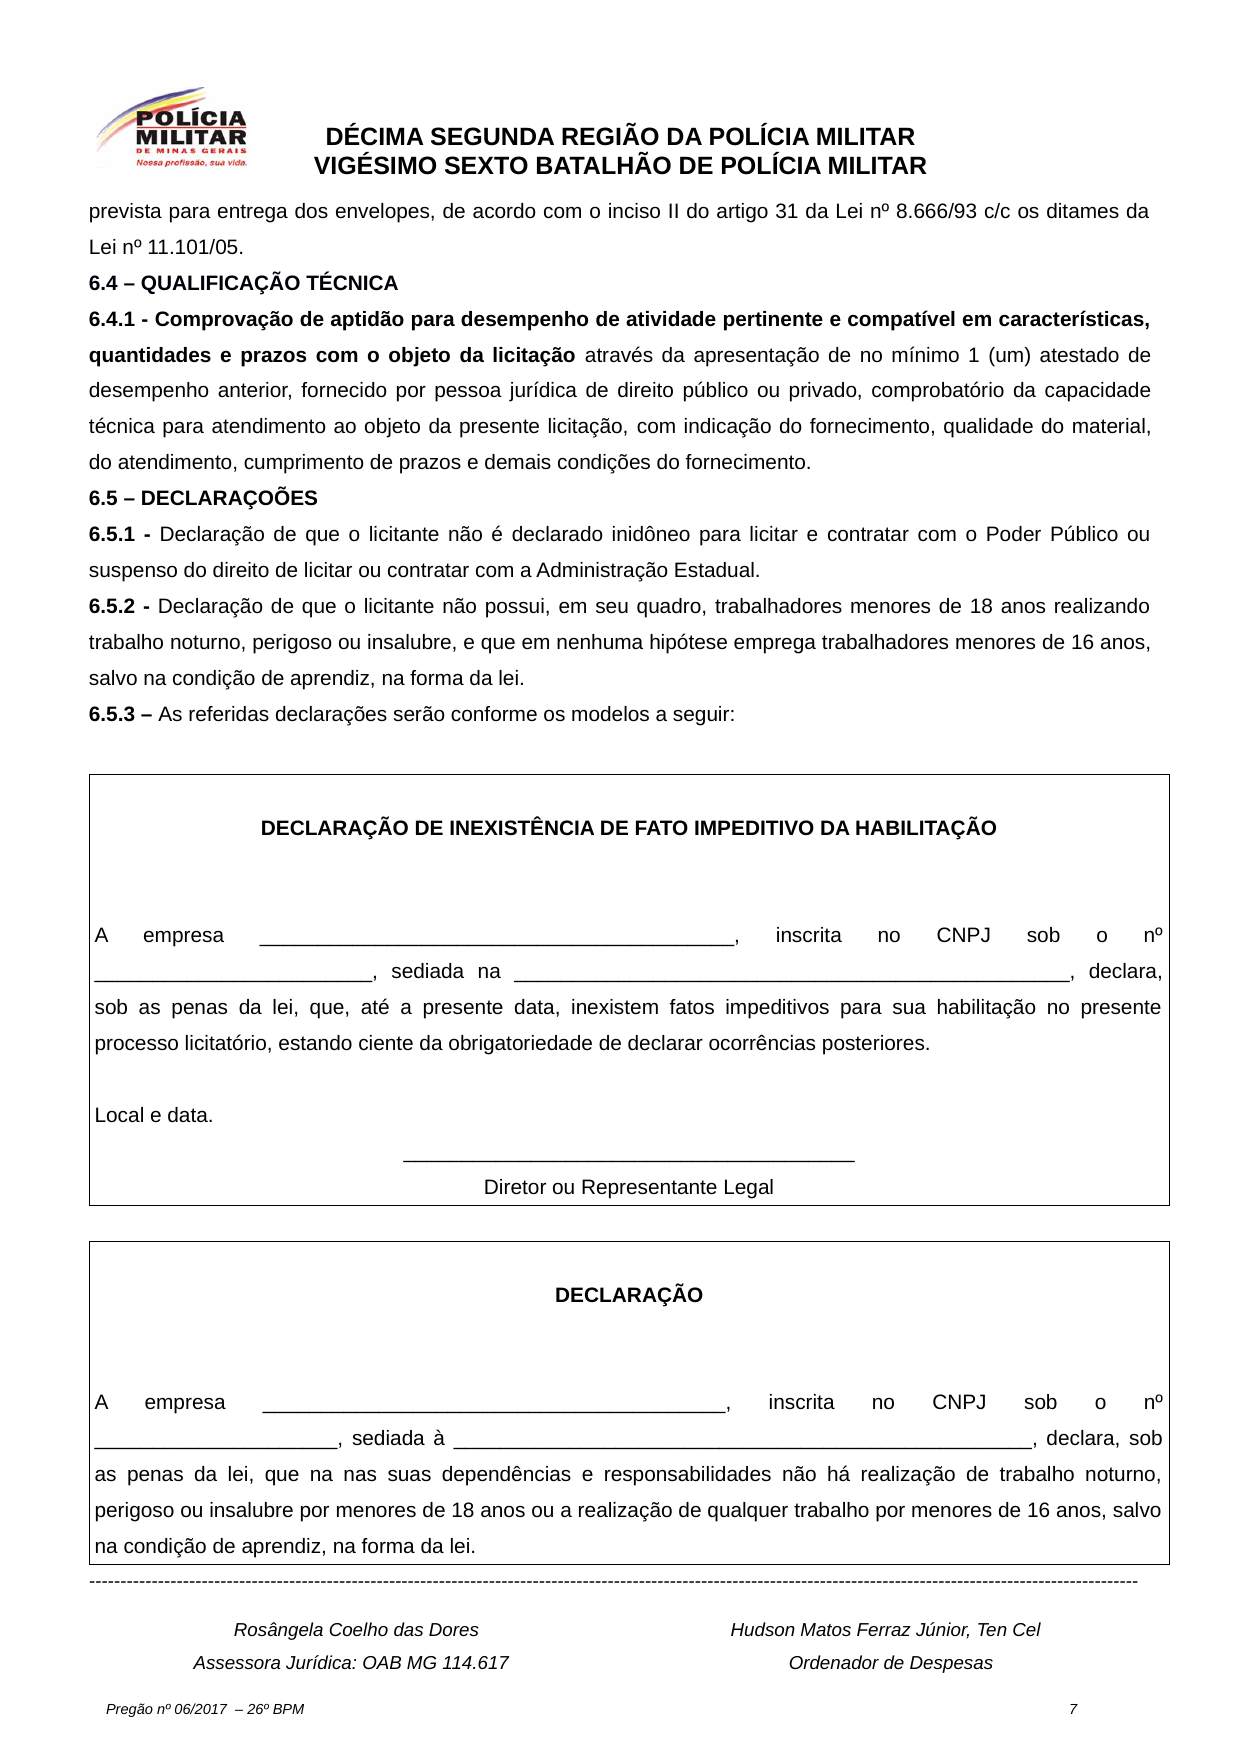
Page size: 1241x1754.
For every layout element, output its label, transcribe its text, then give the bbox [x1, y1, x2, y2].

text 6.5.1 - Declaração de que o licitante não é declarado inidôneo para licitar e contratar com o Poder Público ou suspenso do direito de licitar ou contratar com a Administração Estadual. [89, 522, 1152, 582]
text 6.4.1 - Comprovação de aptidão para desempenho de atividade pertinente e compatível em características, quantidades e prazos com o objeto da licitação através da apresentação de no mínimo 1 (um) atestado de desempenho anterior, fornecido por pessoa jurídica de direito público ou privado, comprobatório da capacidade técnica para atendimento ao objeto da presente licitação, com indicação do fornecimento, qualidade do material, do atendimento, cumprimento de prazos e demais condições do fornecimento. [89, 306, 1152, 474]
picture [96, 87, 252, 173]
table_header DECLARAÇÃO A empresa ________________________________________, inscrita no CNPJ sob o nº _____________________, sediada à __________________________________________________, declara, sob as penas da lei, que na nas suas dependências e responsabilidades não há realização de trabalho noturno, perigoso ou insalubre por menores de 18 anos ou a realização de qualquer trabalho por menores de 16 anos, salvo na condição de aprendiz, na forma da lei. [90, 1242, 1169, 1564]
table_header DECLARAÇÃO DE INEXISTÊNCIA DE FATO IMPEDITIVO DA HABILITAÇÃO A empresa _________________________________________, inscrita no CNPJ sob o nº ________________________, sediada na ________________________________________________, declara, sob as penas da lei, que, até a presente data, inexistem fatos impeditivos para sua habilitação no presente processo licitatório, estando ciente da obrigatoriedade de declarar ocorrências posteriores. Local e data. _______________________________________ Diretor ou Representante Legal [90, 775, 1169, 1204]
text 6.5.2 - Declaração de que o licitante não possui, em seu quadro, trabalhadores menores de 18 anos realizando trabalho noturno, perigoso ou insalubre, e que em nenhuma hipótese emprega trabalhadores menores de 16 anos, salvo na condição de aprendiz, na forma da lei. [89, 594, 1152, 690]
text 6.4 – QUALIFICAÇÃO TÉCNICA [89, 271, 1152, 294]
text 6.5.3 – As referidas declarações serão conforme os modelos a seguir: [89, 702, 1152, 726]
text prevista para entrega dos envelopes, de acordo com o inciso II do artigo 31 da Lei nº 8.666/93 c/c os ditames da Lei nº 11.101/05. [89, 199, 1152, 258]
text 6.5 – DECLARAÇOÕES [89, 486, 1152, 510]
